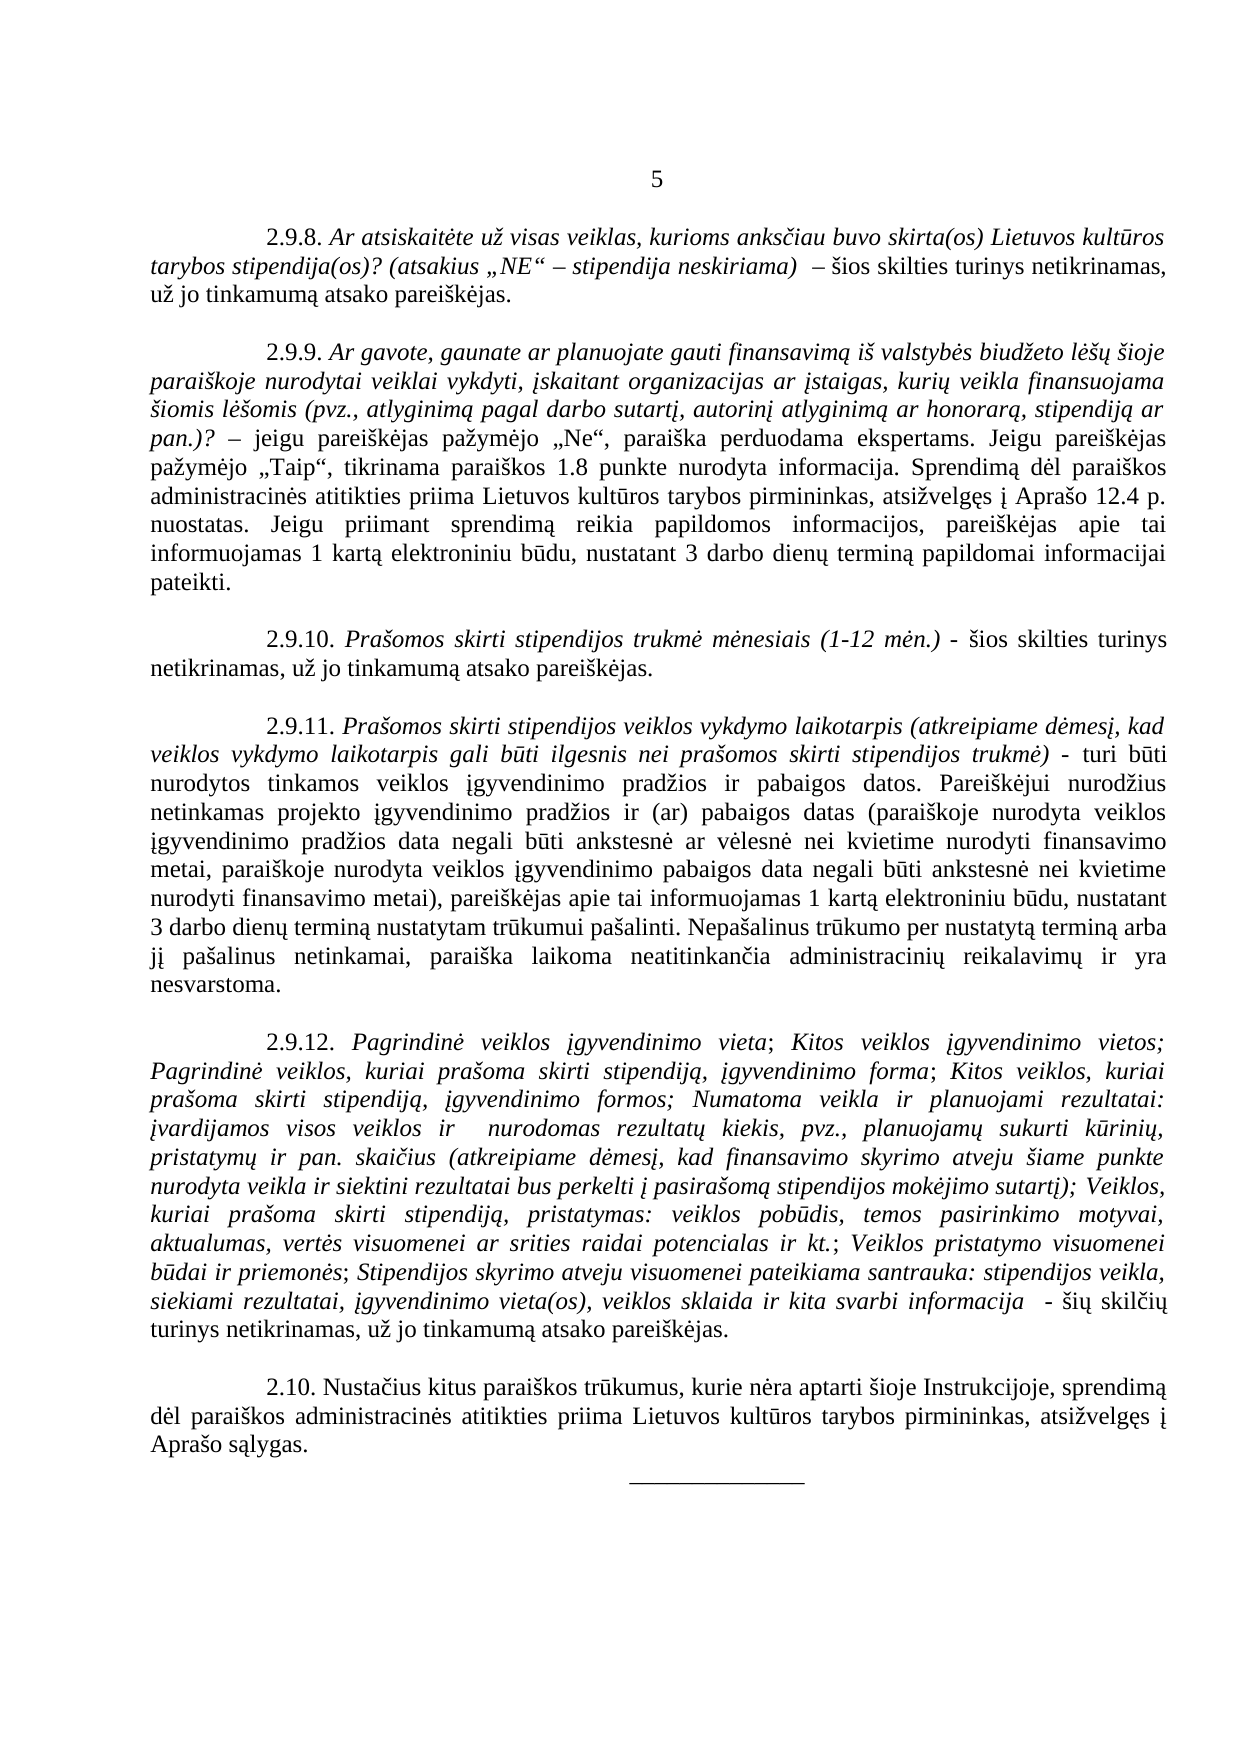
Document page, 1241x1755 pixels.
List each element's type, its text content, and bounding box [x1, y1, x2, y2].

text 2.9.10. Prašomos skirti stipendijos trukmė mėnesiais (1-12 mėn.) - šios skilties turinys netikrinamas, už jo tinkamumą atsako pareiškėjas. [150, 624, 1167, 682]
text 2.9.9. Ar gavote, gaunate ar planuojate gauti finansavimą iš valstybės biudžeto lėšų šioje paraiškoje nurodytai veiklai vykdyti, įskaitant organizacijas ar įstaigas, kurių veikla finansuojama šiomis lėšomis (pvz., atlyginimą pagal darbo sutartį, autorinį atlyginimą ar honorarą, stipendiją ar pan.)? – jeigu pareiškėjas pažymėjo „Ne“, paraiška perduodama ekspertams. Jeigu pareiškėjas pažymėjo „Taip“, tikrinama paraiškos 1.8 punkte nurodyta informacija. Sprendimą dėl paraiškos administracinės atitikties priima Lietuvos kultūros tarybos pirmininkas, atsižvelgęs į Aprašo 12.4 p. nuostatas. Jeigu priimant sprendimą reikia papildomos informacijos, pareiškėjas apie tai informuojamas 1 kartą elektroniniu būdu, nustatant 3 darbo dienų terminą papildomai informacijai pateikti. [150, 337, 1167, 596]
text 2.9.12. Pagrindinė veiklos įgyvendinimo vieta; Kitos veiklos įgyvendinimo vietos; Pagrindinė veiklos, kuriai prašoma skirti stipendiją, įgyvendinimo forma; Kitos veiklos, kuriai prašoma skirti stipendiją, įgyvendinimo formos; Numatoma veikla ir planuojami rezultatai: įvardijamos visos veiklos ir nurodomas rezultatų kiekis, pvz., planuojamų sukurti kūrinių, pristatymų ir pan. skaičius (atkreipiame dėmesį, kad finansavimo skyrimo atveju šiame punkte nurodyta veikla ir siektini rezultatai bus perkelti į pasirašomą stipendijos mokėjimo sutartį); Veiklos, kuriai prašoma skirti stipendiją, pristatymas: veiklos pobūdis, temos pasirinkimo motyvai, aktualumas, vertės visuomenei ar srities raidai potencialas ir kt.; Veiklos pristatymo visuomenei būdai ir priemonės; Stipendijos skyrimo atveju visuomenei pateikiama santrauka: stipendijos veikla, siekiami rezultatai, įgyvendinimo vieta(os), veiklos sklaida ir kita svarbi informacija - šių skilčių turinys netikrinamas, už jo tinkamumą atsako pareiškėjas. [150, 1027, 1167, 1343]
text 2.9.11. Prašomos skirti stipendijos veiklos vykdymo laikotarpis (atkreipiame dėmesį, kad veiklos vykdymo laikotarpis gali būti ilgesnis nei prašomos skirti stipendijos trukmė) - turi būti nurodytos tinkamos veiklos įgyvendinimo pradžios ir pabaigos datos. Pareiškėjui nurodžius netinkamas projekto įgyvendinimo pradžios ir (ar) pabaigos datas (paraiškoje nurodyta veiklos įgyvendinimo pradžios data negali būti ankstesnė ar vėlesnė nei kvietime nurodyti finansavimo metai, paraiškoje nurodyta veiklos įgyvendinimo pabaigos data negali būti ankstesnė nei kvietime nurodyti finansavimo metai), pareiškėjas apie tai informuojamas 1 kartą elektroniniu būdu, nustatant 3 darbo dienų terminą nustatytam trūkumui pašalinti. Nepašalinus trūkumo per nustatytą terminą arba jį pašalinus netinkamai, paraiška laikoma neatitinkančia administracinių reikalavimų ir yra nesvarstoma. [150, 711, 1167, 998]
text ______________ [150, 1458, 1167, 1487]
text 2.10. Nustačius kitus paraiškos trūkumus, kurie nėra aptarti šioje Instrukcijoje, sprendimą dėl paraiškos administracinės atitikties priima Lietuvos kultūros tarybos pirmininkas, atsižvelgęs į Aprašo sąlygas. [150, 1372, 1167, 1458]
text 2.9.8. Ar atsiskaitėte už visas veiklas, kurioms anksčiau buvo skirta(os) Lietuvos kultūros tarybos stipendija(os)? (atsakius „NE“ – stipendija neskiriama) – šios skilties turinys netikrinamas, už jo tinkamumą atsako pareiškėjas. [150, 222, 1167, 308]
